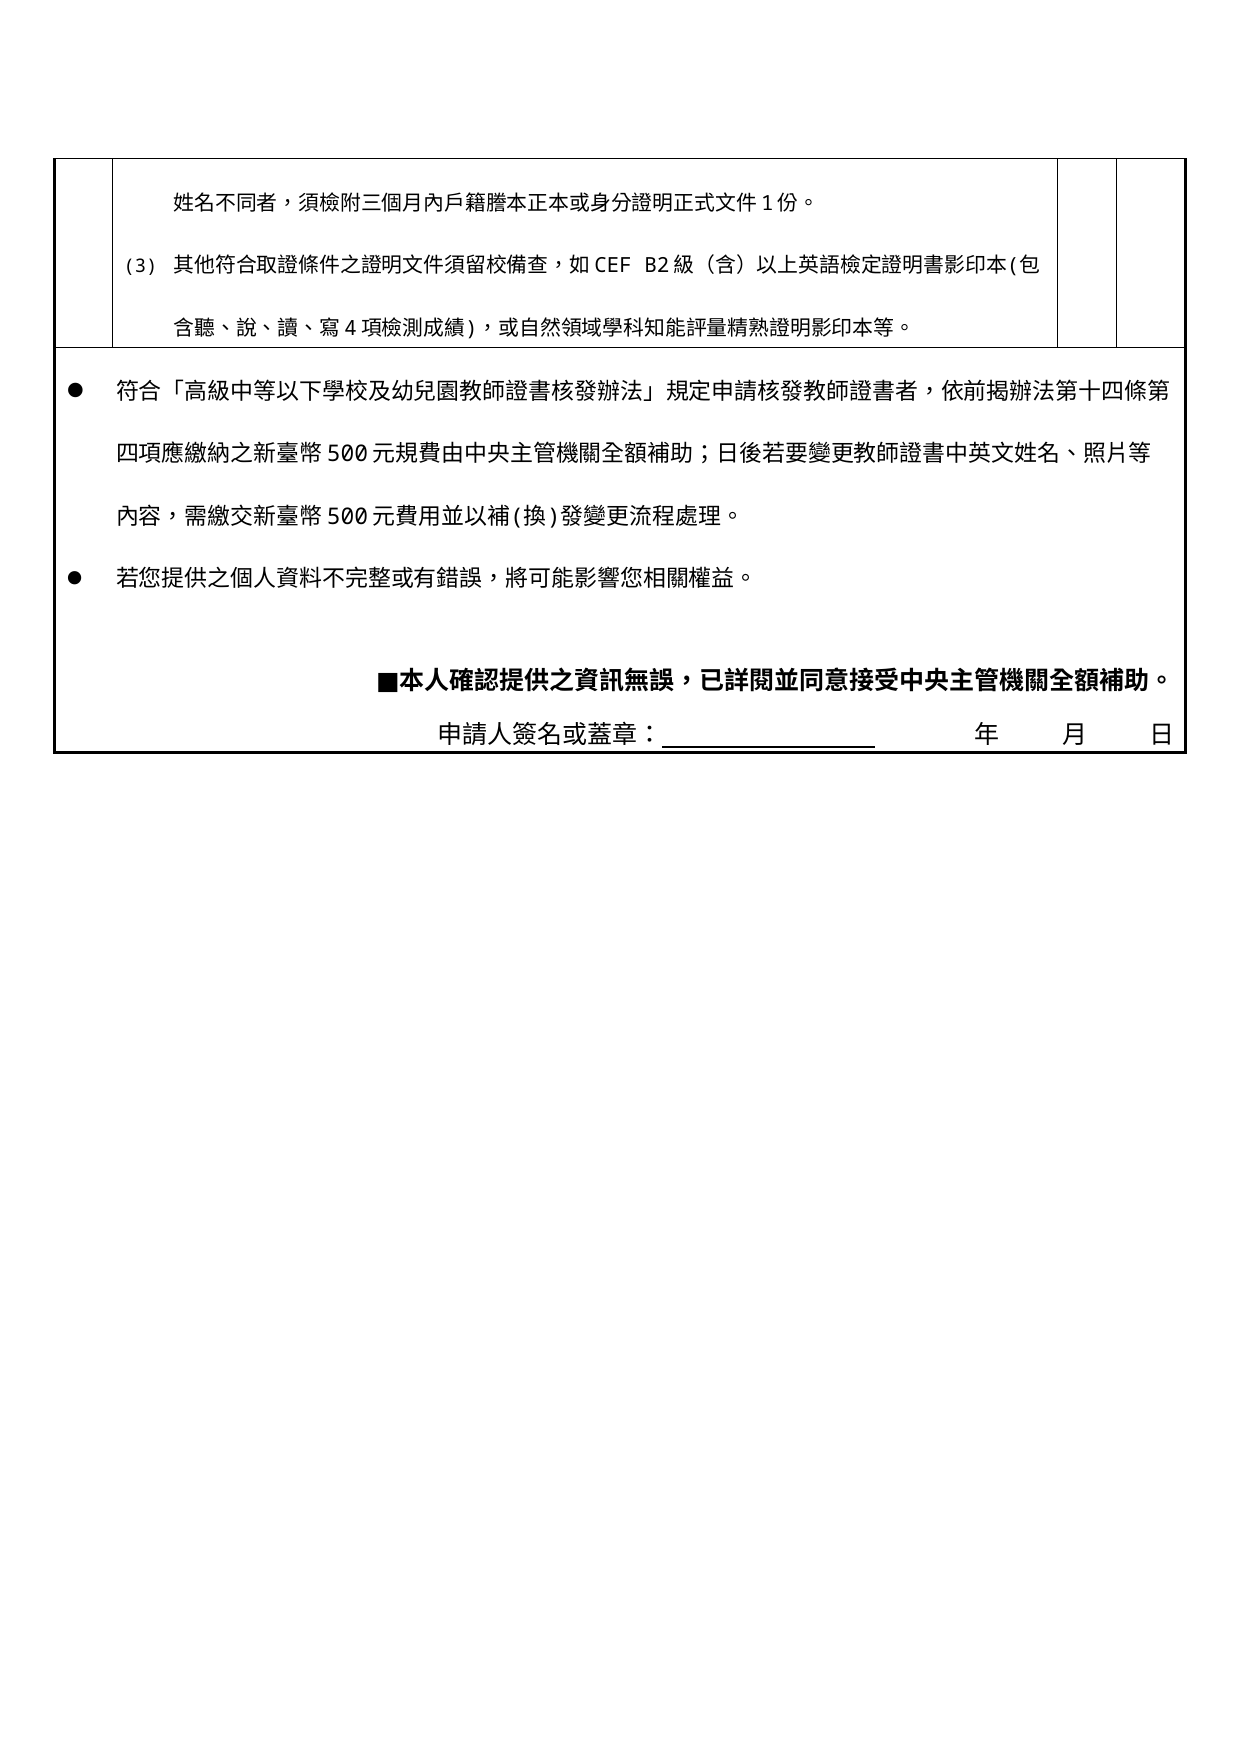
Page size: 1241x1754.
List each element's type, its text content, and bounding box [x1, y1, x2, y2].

table_cell [56, 159, 112, 347]
table_cell 符合「高級中等以下學校及幼兒園教師證書核發辦法」規定申請核發教師證書者，依前揭辦法第十四條第四項應繳納之新臺幣500元規費由中央主管機關全額補助；日後若要變更教師證書中英文姓名、照片等內容，需繳交新臺幣500元費用並以補(換)發變更流程處理。 若您提供之個人資料不完整或有錯誤，將可能影響您相關權益。 ■本人確認提供之資訊無誤，已詳閱並同意接受中央主管機關全額補助。 申請人簽名或蓋章： 年 月 日 [56, 348, 1184, 751]
table_cell [1117, 159, 1184, 347]
table_cell [1058, 159, 1116, 347]
table_cell 姓名不同者，須檢附三個月內戶籍謄本正本或身分證明正式文件1份。 其他符合取證條件之證明文件須留校備查，如CEF B2級（含）以上英語檢定證明書影印本(包含聽、說、讀、寫4項檢測成績)，或自然領域學科知能評量精熟證明影印本等。 [113, 159, 1057, 347]
